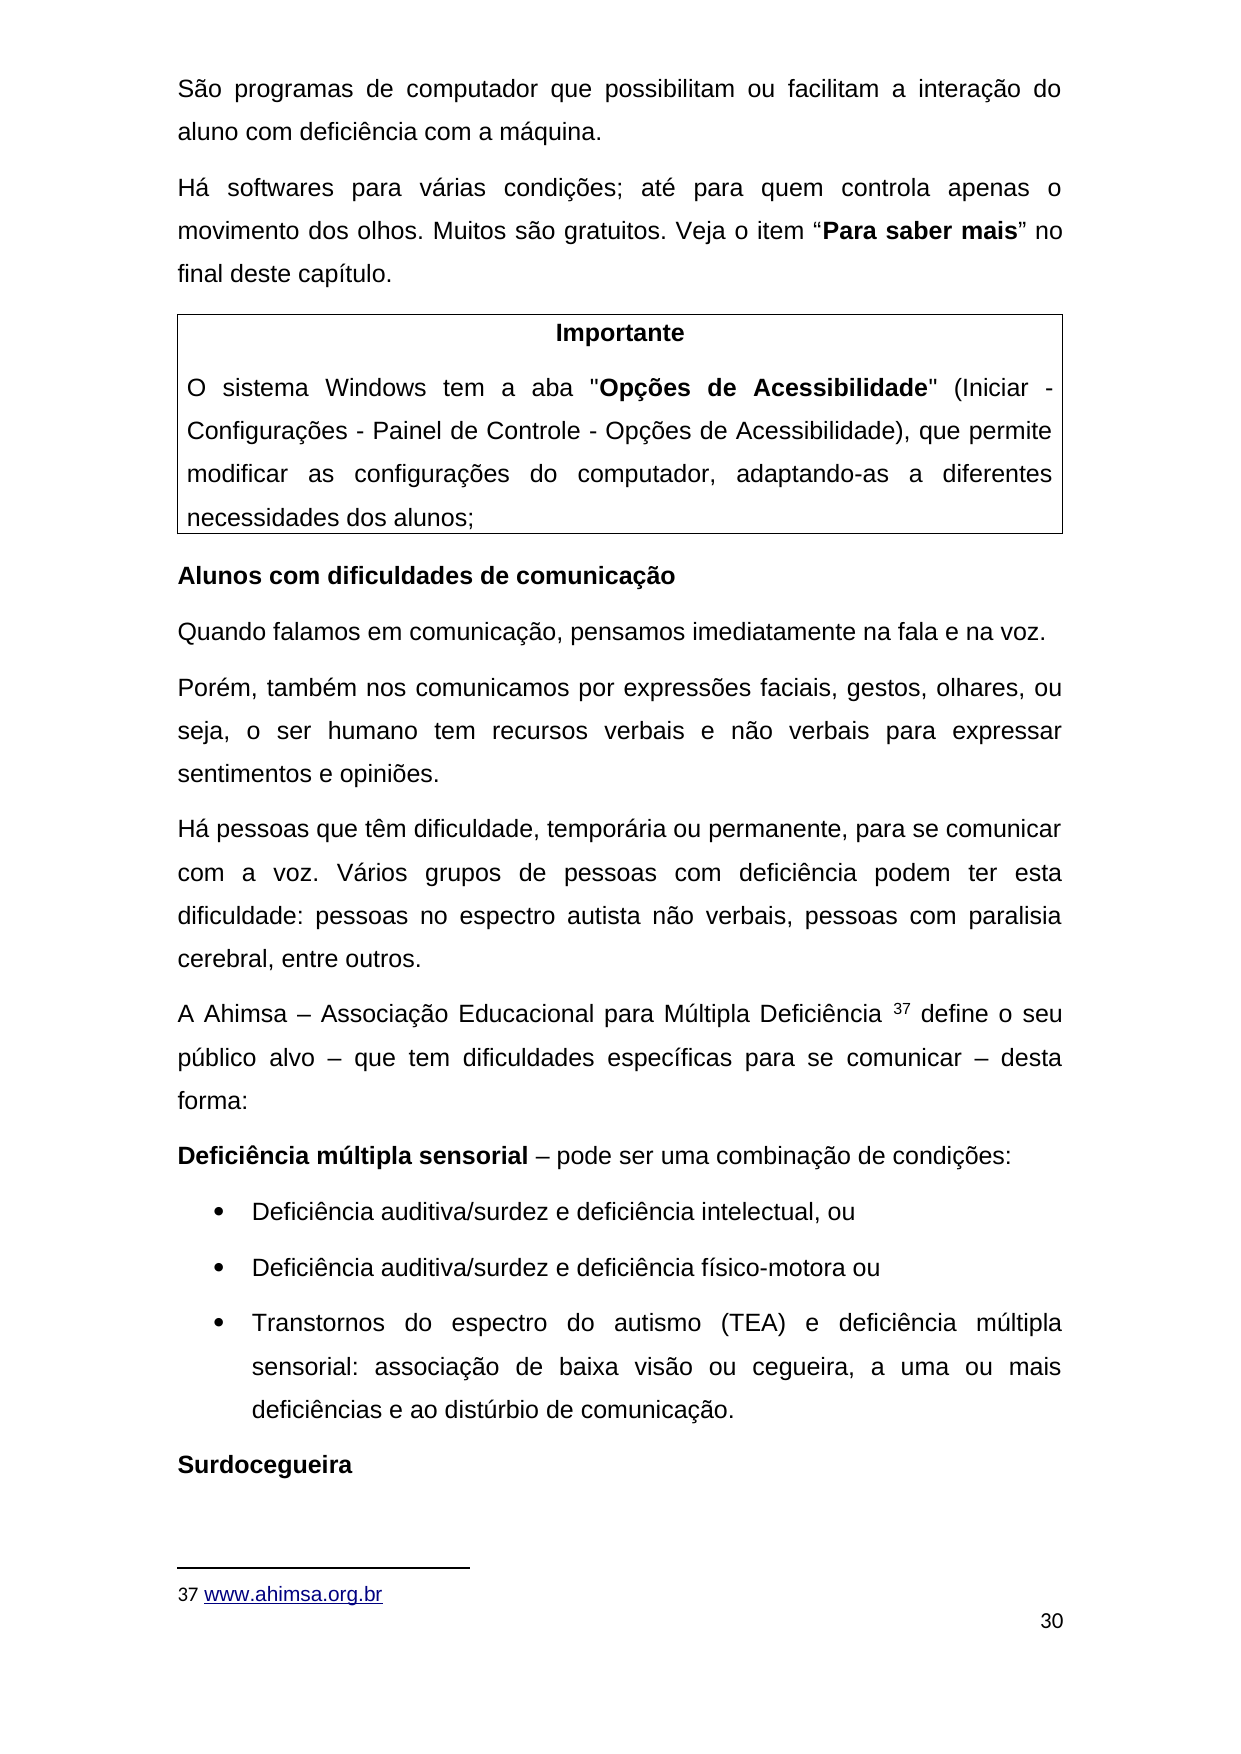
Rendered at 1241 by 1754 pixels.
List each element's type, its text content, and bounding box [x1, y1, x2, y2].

text Alunos com dificuldades de comunicação [177, 561, 1063, 590]
text Deficiência múltipla sensorial – pode ser uma combinação de condições: [177, 1141, 1063, 1170]
text Quando falamos em comunicação, pensamos imediatamente na fala e na voz. [177, 617, 1063, 646]
text São programas de computador que possibilitam ou facilitam a interação do aluno com deficiência com a máquina. [177, 74, 1063, 146]
list Surdocegueira [177, 1450, 1063, 1479]
text O sistema Windows tem a aba "Opções de Acessibilidade" (Iniciar - Configurações - Painel de Controle - Opções de Acessibilidade), que permite modificar as configurações do computador, adaptando-as a diferentes necessidades dos alunos; [178, 370, 1062, 533]
text Porém, também nos comunicamos por expressões faciais, gestos, olhares, ou seja, o ser humano tem recursos verbais e não verbais para expressar sentimentos e opiniões. [177, 672, 1063, 787]
text Importante [178, 315, 1062, 346]
text Há softwares para várias condições; até para quem controla apenas o movimento dos olhos. Muitos são gratuitos. Veja o item “Para saber mais” no final deste capítulo. [177, 172, 1063, 287]
text A Ahimsa – Associação Educacional para Múltipla Deficiência define o seu público alvo – que tem dificuldades específicas para se comunicar – desta forma: [177, 999, 1063, 1114]
list Transtornos do espectro do autismo (TEA) e deficiência múltipla sensorial: associação de baixa visão ou cegueira, a uma ou mais deficiências e ao distúrbio de comunicação. [214, 1308, 1063, 1423]
text www.ahimsa.org.br [177, 1581, 1063, 1606]
text Há pessoas que têm dificuldade, temporária ou permanente, para se comunicar com a voz. Vários grupos de pessoas com deficiência podem ter esta dificuldade: pessoas no espectro autista não verbais, pessoas com paralisia cerebral, entre outros. [177, 814, 1063, 972]
list Deficiência auditiva/surdez e deficiência físico-motora ou [214, 1253, 1063, 1281]
list Deficiência auditiva/surdez e deficiência intelectual, ou [214, 1197, 1063, 1226]
